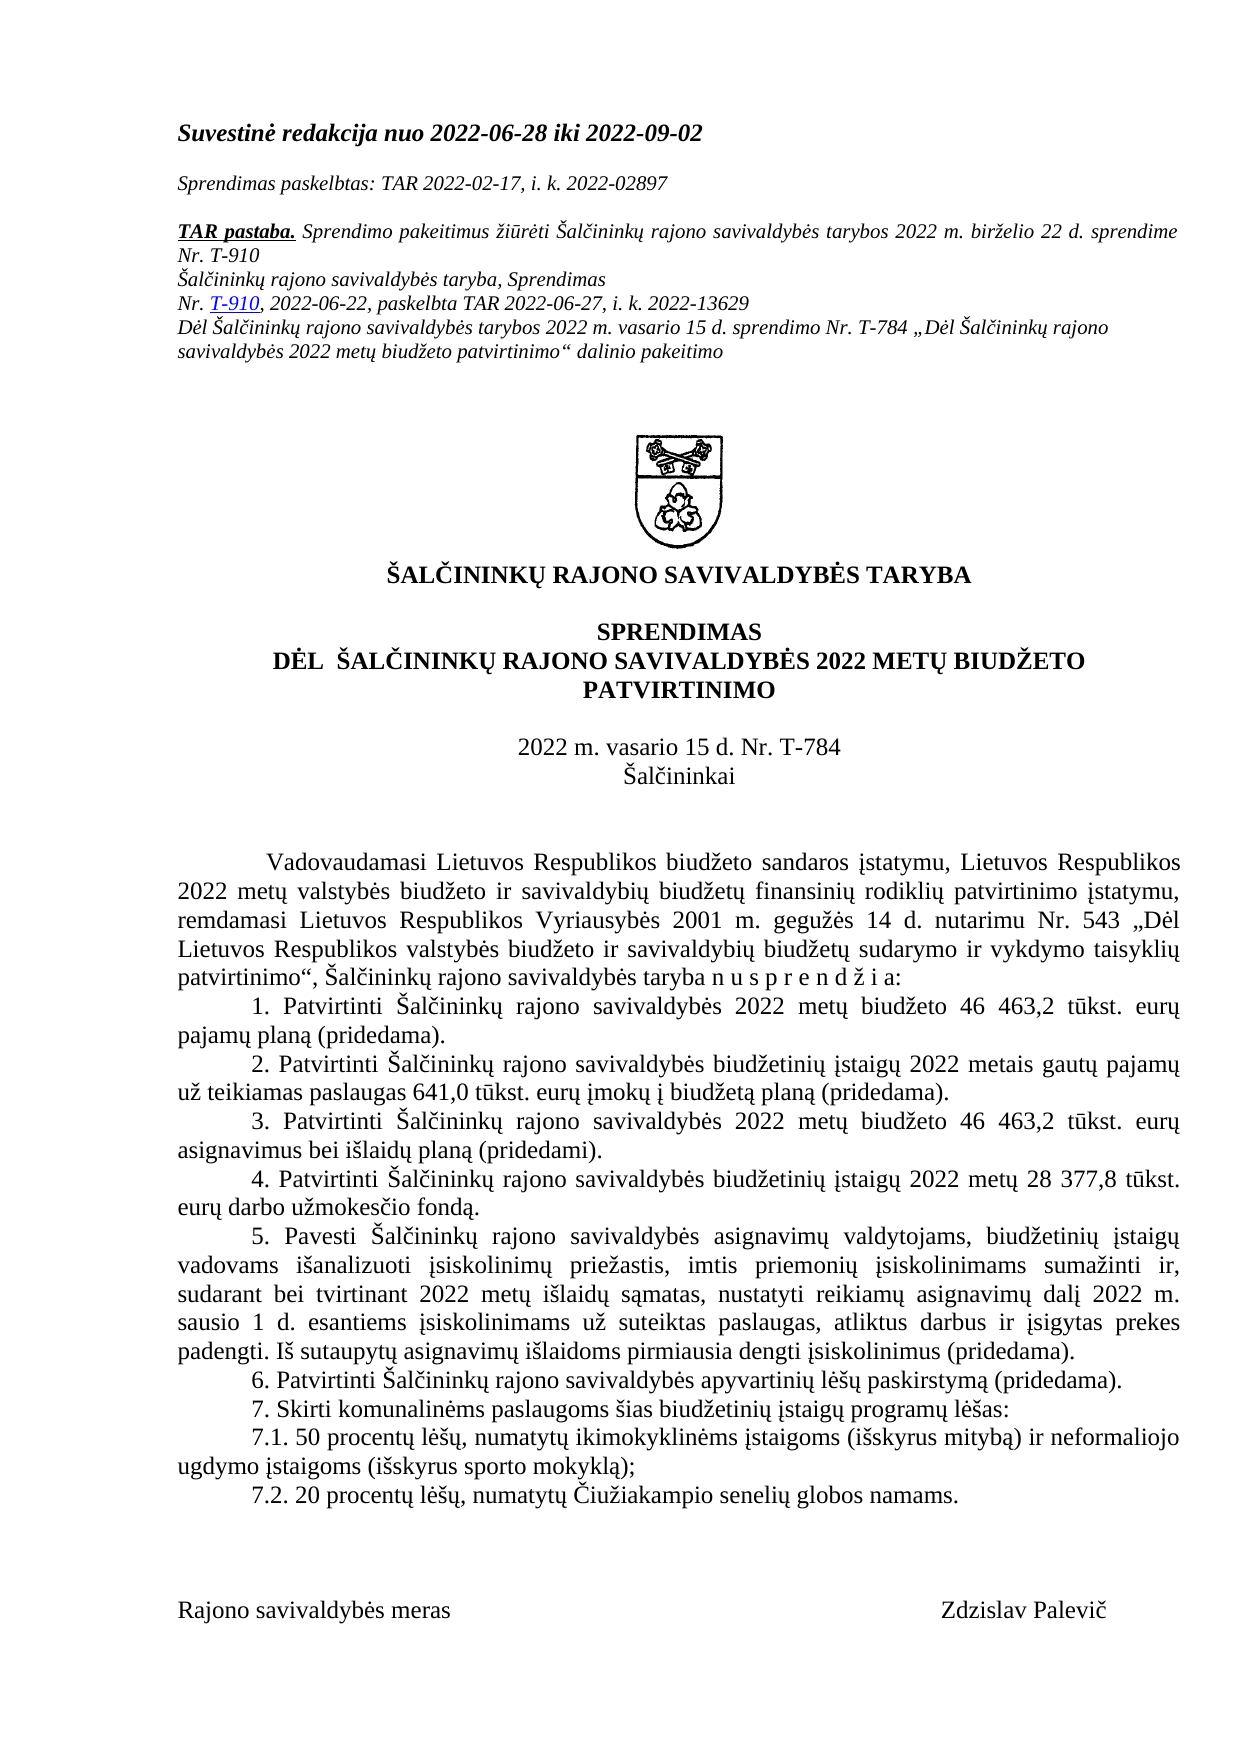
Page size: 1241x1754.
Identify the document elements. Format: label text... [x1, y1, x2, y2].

text Suvestinė redakcija nuo 2022-06-28 iki 2022-09-02 [177, 118, 1181, 147]
text Dėl Šalčininkų rajono savivaldybės tarybos 2022 m. vasario 15 d. sprendimo Nr. T-784 „Dėl Šalčininkų rajono savivaldybės 2022 metų biudžeto patvirtinimo“ dalinio pakeitimo [177, 315, 1181, 363]
text 7.1. 50 procentų lėšų, numatytų ikimokyklinėms įstaigoms (išskyrus mitybą) ir neformaliojo ugdymo įstaigoms (išskyrus sporto mokyklą); [177, 1422, 1181, 1480]
text 6. Patvirtinti Šalčininkų rajono savivaldybės apyvartinių lėšų paskirstymą (pridedama). [177, 1365, 1181, 1394]
text 7.2. 20 procentų lėšų, numatytų Čiužiakampio senelių globos namams. [177, 1480, 1181, 1509]
text 3. Patvirtinti Šalčininkų rajono savivaldybės 2022 metų biudžeto 46 463,2 tūkst. eurų asignavimus bei išlaidų planą (pridedami). [177, 1106, 1181, 1164]
text Šalčininkai [177, 761, 1181, 790]
text Nr. T-910, 2022-06-22, paskelbta TAR 2022-06-27, i. k. 2022-13629 [177, 291, 1181, 315]
text 7. Skirti komunalinėms paslaugoms šias biudžetinių įstaigų programų lėšas: [177, 1394, 1181, 1422]
text SPRENDIMAS [177, 617, 1181, 646]
text 1. Patvirtinti Šalčininkų rajono savivaldybės 2022 metų biudžeto 46 463,2 tūkst. eurų pajamų planą (pridedama). [177, 991, 1181, 1049]
text 5. Pavesti Šalčininkų rajono savivaldybės asignavimų valdytojams, biudžetinių įstaigų vadovams išanalizuoti įsiskolinimų priežastis, imtis priemonių įsiskolinimams sumažinti ir, sudarant bei tvirtinant 2022 metų išlaidų sąmatas, nustatyti reikiamų asignavimų dalį 2022 m. sausio 1 d. esantiems įsiskolinimams už suteiktas paslaugas, atliktus darbus ir įsigytas prekes padengti. Iš sutaupytų asignavimų išlaidoms pirmiausia dengti įsiskolinimus (pridedama). [177, 1221, 1181, 1365]
text 2022 m. vasario 15 d. Nr. T-784 [177, 732, 1181, 761]
text TAR pastaba. Sprendimo pakeitimus žiūrėti Šalčininkų rajono savivaldybės tarybos 2022 m. birželio 22 d. sprendime Nr. T-910 [177, 219, 1181, 267]
text 2. Patvirtinti Šalčininkų rajono savivaldybės biudžetinių įstaigų 2022 metais gautų pajamų už teikiamas paslaugas 641,0 tūkst. eurų įmokų į biudžetą planą (pridedama). [177, 1049, 1181, 1106]
text Šalčininkų rajono savivaldybės taryba, Sprendimas [177, 267, 1181, 291]
text ŠALČININKŲ RAJONO SAVIVALDYBĖS TARYBA [177, 560, 1181, 589]
text DĖL ŠALČININKŲ RAJONO SAVIVALDYBĖS 2022 METŲ BIUDŽETO PATVIRTINIMO [177, 646, 1181, 704]
text 4. Patvirtinti Šalčininkų rajono savivaldybės biudžetinių įstaigų 2022 metų 28 377,8 tūkst. eurų darbo užmokesčio fondą. [177, 1164, 1181, 1221]
text Sprendimas paskelbtas: TAR 2022-02-17, i. k. 2022-02897 [177, 171, 1181, 195]
text Vadovaudamasi Lietuvos Respublikos biudžeto sandaros įstatymu, Lietuvos Respublikos 2022 metų valstybės biudžeto ir savivaldybių biudžetų finansinių rodiklių patvirtinimo įstatymu, remdamasi Lietuvos Respublikos Vyriausybės 2001 m. gegužės 14 d. nutarimu Nr. 543 „Dėl Lietuvos Respublikos valstybės biudžeto ir savivaldybių biudžetų sudarymo ir vykdymo taisyklių patvirtinimo“, Šalčininkų rajono savivaldybės taryba n u s p r e n d ž i a: [177, 847, 1181, 991]
text Rajono savivaldybės meras Zdzislav Palevič [177, 1595, 1181, 1624]
